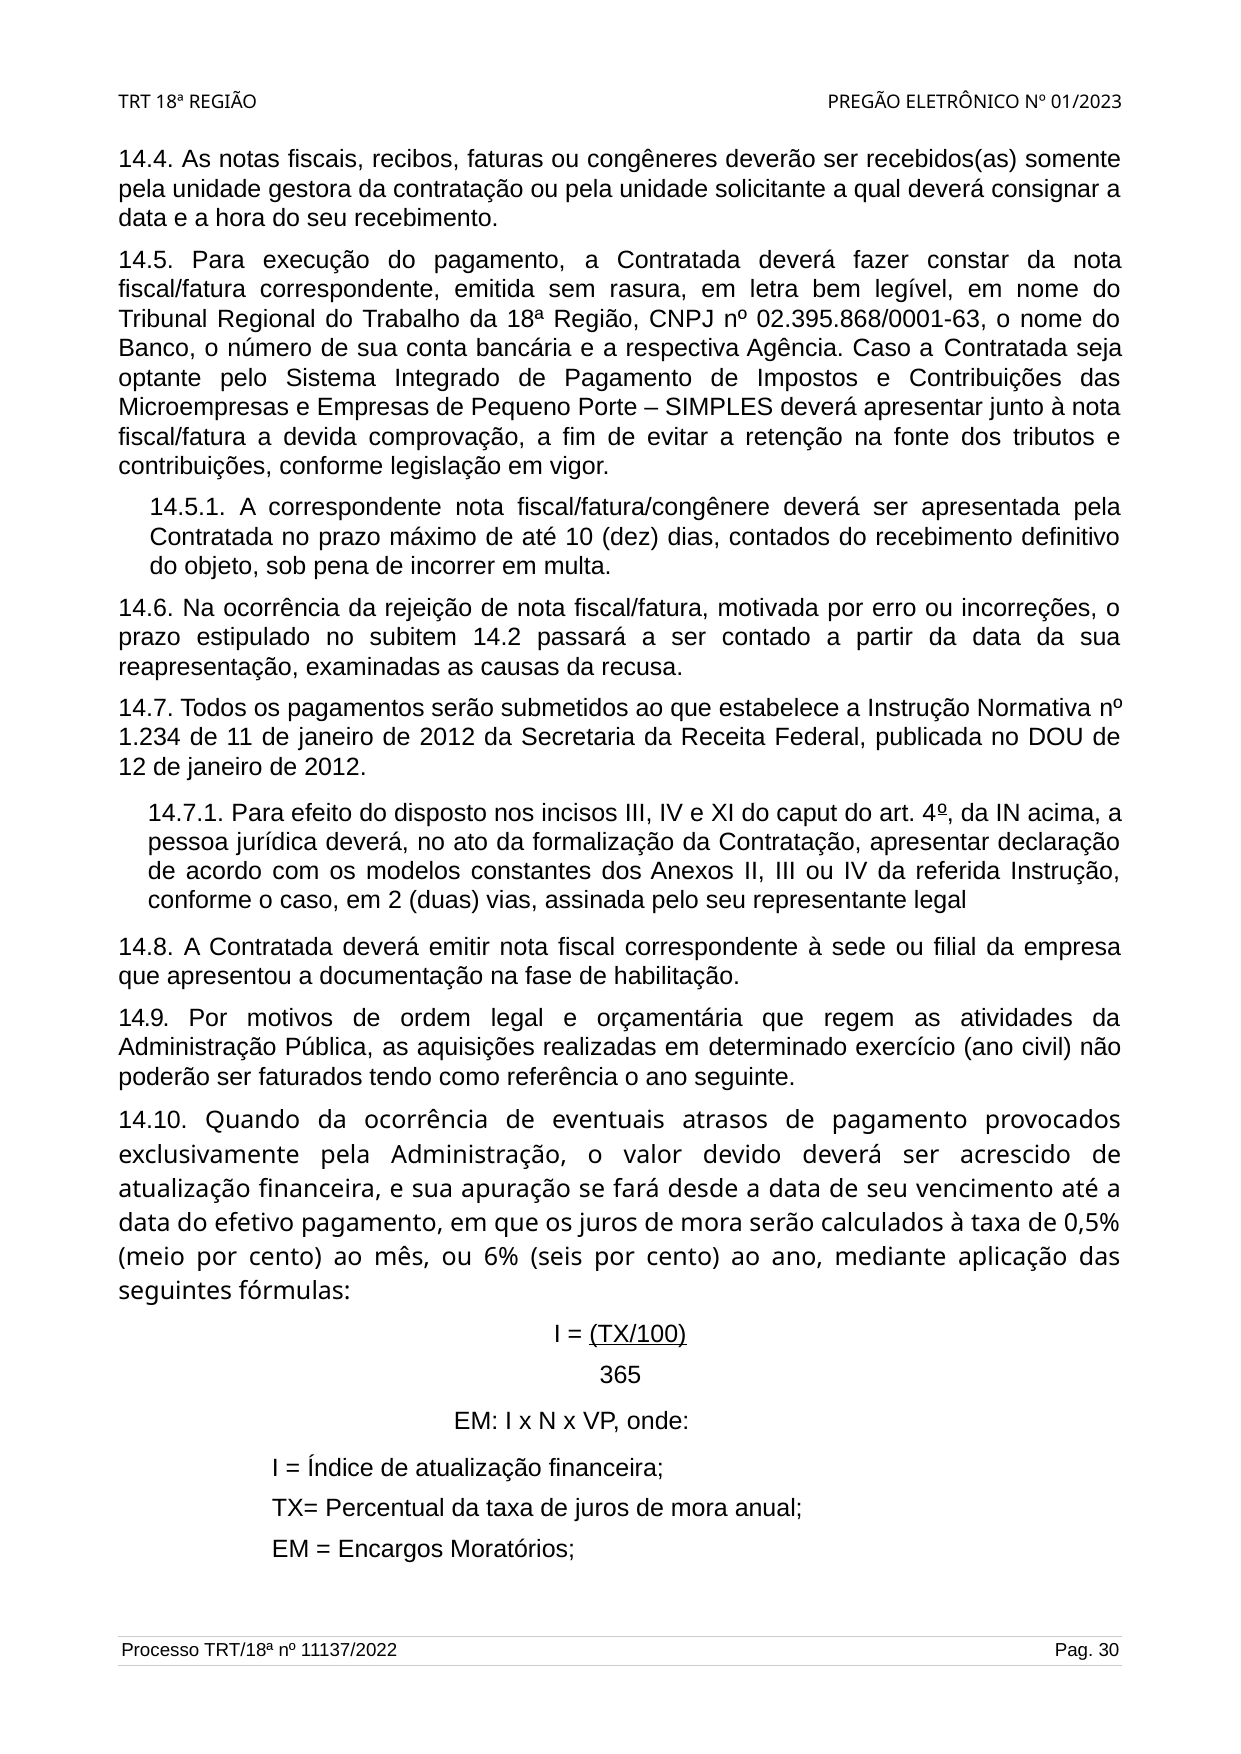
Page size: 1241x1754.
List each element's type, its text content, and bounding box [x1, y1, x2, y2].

text I = Índice de atualização financeira; [272, 1453, 1122, 1481]
text 14.7.1. Para efeito do disposto nos incisos III, IV e XI do caput do art. 4º, da IN acima, a pessoa jurídica deverá, no ato da formalização da Contratação, apresentar declaração de acordo com os modelos constantes dos Anexos II, III ou IV da referida Instrução, conforme o caso, em 2 (duas) vias, assinada pelo seu representante legal [148, 798, 1122, 913]
text 14.5. Para execução do pagamento, a Contratada deverá fazer constar da nota fiscal/fatura correspondente, emitida sem rasura, em letra bem legível, em nome do Tribunal Regional do Trabalho da 18ª Região, CNPJ nº 02.395.868/0001-63, o nome do Banco, o número de sua conta bancária e a respectiva Agência. Caso a Contratada seja optante pelo Sistema Integrado de Pagamento de Impostos e Contribuições das Microempresas e Empresas de Pequeno Porte – SIMPLES deverá apresentar junto à nota fiscal/fatura a devida comprovação, a fim de evitar a retenção na fonte dos tributos e contribuições, conforme legislação em vigor. [118, 244, 1122, 480]
text 14.9. Por motivos de ordem legal e orçamentária que regem as atividades da Administração Pública, as aquisições realizadas em determinado exercício (ano civil) não poderão ser faturados tendo como referência o ano seguinte. [118, 1002, 1122, 1090]
text 365 [118, 1360, 1122, 1388]
text 14.5.1. A correspondente nota fiscal/fatura/congênere deverá ser apresentada pela Contratada no prazo máximo de até 10 (dez) dias, contados do recebimento definitivo do objeto, sob pena de incorrer em multa. [149, 492, 1122, 580]
text 14.10. Quando da ocorrência de eventuais atrasos de pagamento provocados exclusivamente pela Administração, o valor devido deverá ser acrescido de atualização financeira, e sua apuração se fará desde a data de seu vencimento até a data do efetivo pagamento, em que os juros de mora serão calculados à taxa de 0,5% (meio por cento) ao mês, ou 6% (seis por cento) ao ano, mediante aplicação das seguintes fórmulas: [118, 1102, 1122, 1307]
text 14.8. A Contratada deverá emitir nota fiscal correspondente à sede ou filial da empresa que apresentou a documentação na fase de habilitação. [118, 931, 1122, 990]
text TX= Percentual da taxa de juros de mora anual; [272, 1493, 1122, 1522]
text 14.7. Todos os pagamentos serão submetidos ao que estabelece a Instrução Normativa nº 1.234 de 11 de janeiro de 2012 da Secretaria da Receita Federal, publicada no DOU de 12 de janeiro de 2012. [118, 692, 1122, 781]
text 14.6. Na ocorrência da rejeição de nota fiscal/fatura, motivada por erro ou incorreções, o prazo estipulado no subitem 14.2 passará a ser contado a partir da data da sua reapresentação, examinadas as causas da recusa. [118, 592, 1122, 680]
text 14.4. As notas fiscais, recibos, faturas ou congêneres deverão ser recebidos(as) somente pela unidade gestora da contratação ou pela unidade solicitante a qual deverá consignar a data e a hora do seu recebimento. [118, 143, 1122, 232]
text I = (TX/100) [118, 1318, 1122, 1348]
text EM = Encargos Moratórios; [272, 1534, 1122, 1563]
text EM: I x N x VP, onde: [118, 1406, 1122, 1435]
